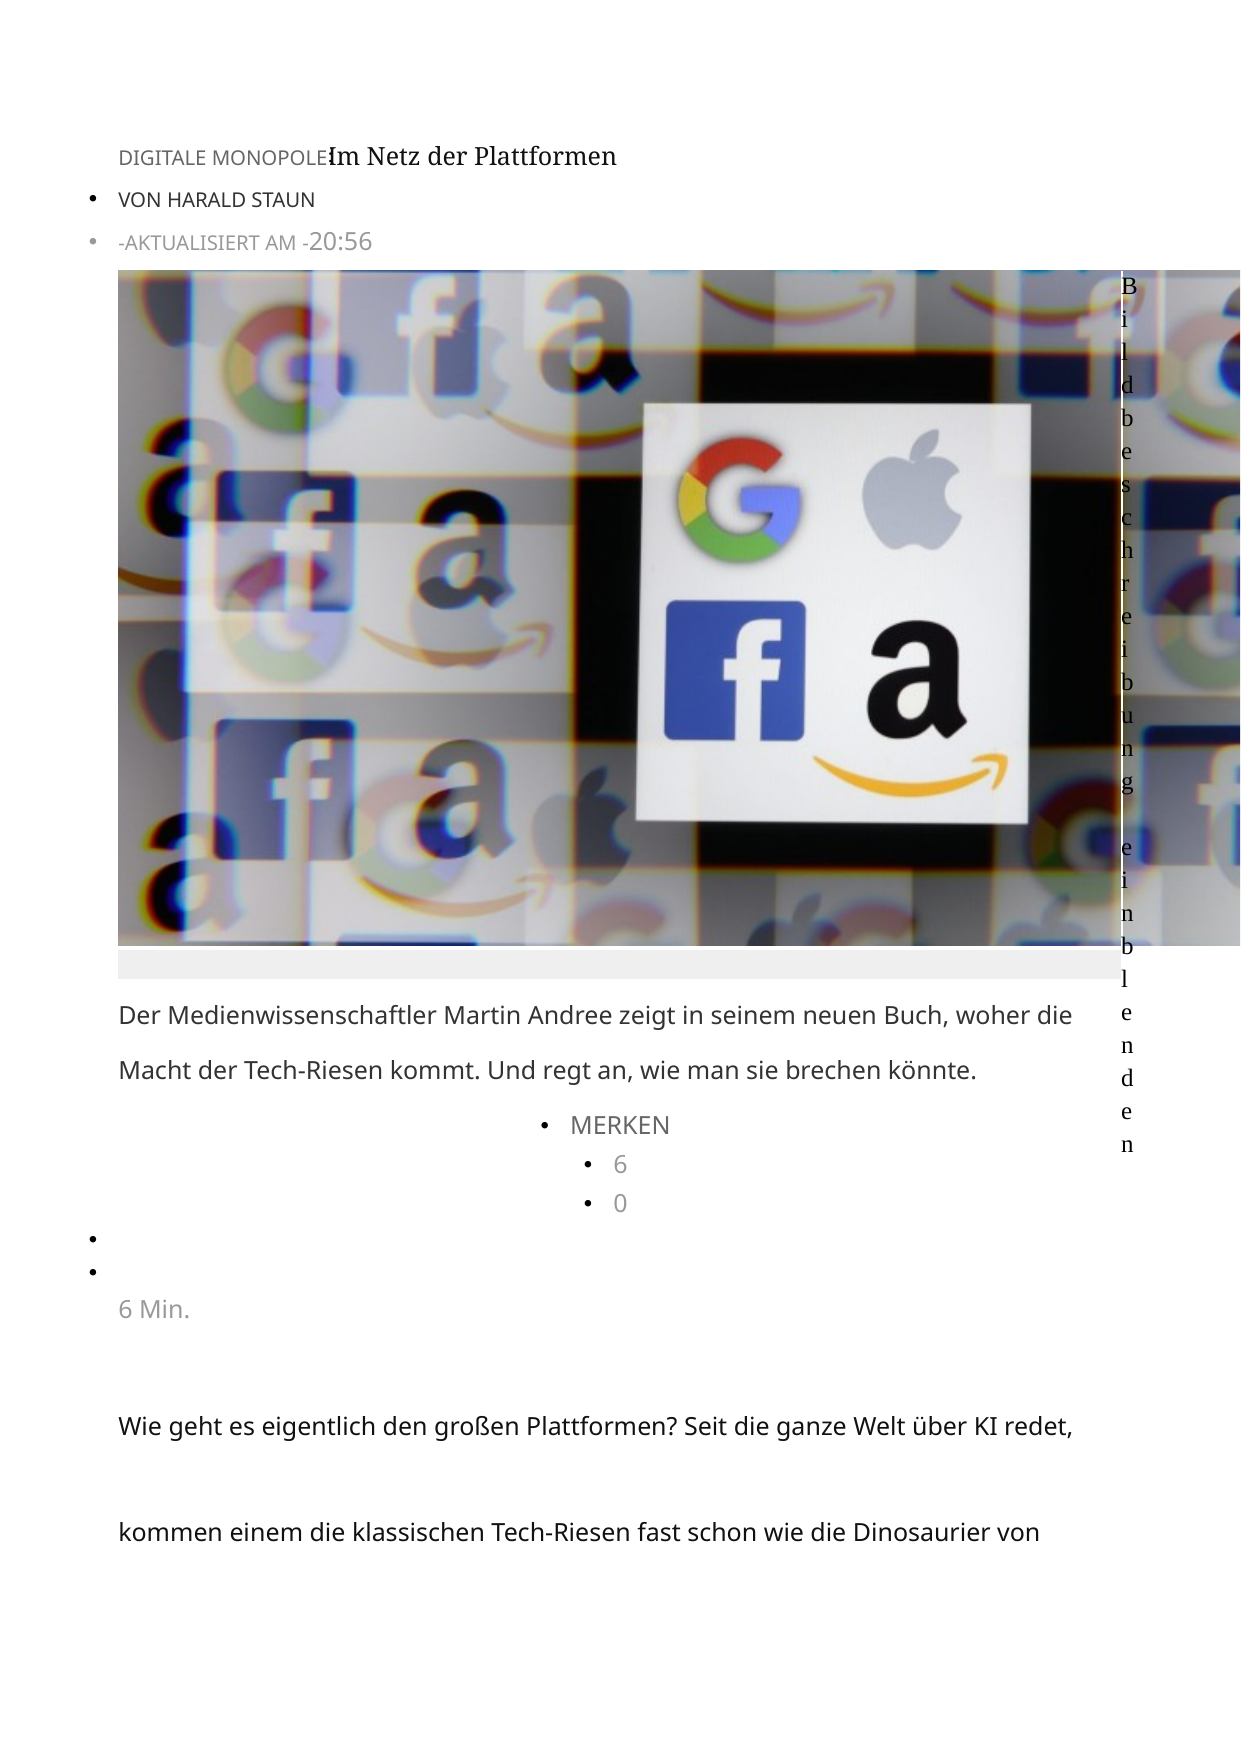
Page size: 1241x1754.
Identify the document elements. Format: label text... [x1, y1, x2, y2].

picture [1126, 279, 1133, 285]
picture [1125, 680, 1130, 689]
list 0 [118, 1186, 1122, 1220]
text Wie geht es eigentlich den großen Plattformen? Seit die ganze Welt über KI redet, kommen ei­nem die klassischen Tech-Riesen fast schon wie die Dinosaurier von [118, 1408, 1122, 1549]
text Der Medienwissenschaftler Martin Andree zeigt in seinem neuen Buch, woher die Macht der Tech-Riesen kommt. Und regt an, wie man sie brechen könnte. [118, 998, 1121, 1087]
list MERKEN [118, 1108, 1121, 1142]
picture [1125, 416, 1130, 425]
subtitle DIGITALE MONOPOLEIm Netz der Plattformen [118, 139, 1122, 173]
list -AKTUALISIERT AM -20:56 [118, 224, 1122, 258]
list 6 [118, 1147, 1122, 1181]
text 6 Min. [118, 1291, 1122, 1325]
picture [118, 270, 1241, 946]
picture [1126, 286, 1134, 293]
list VON HARALD STAUN [118, 186, 1122, 213]
